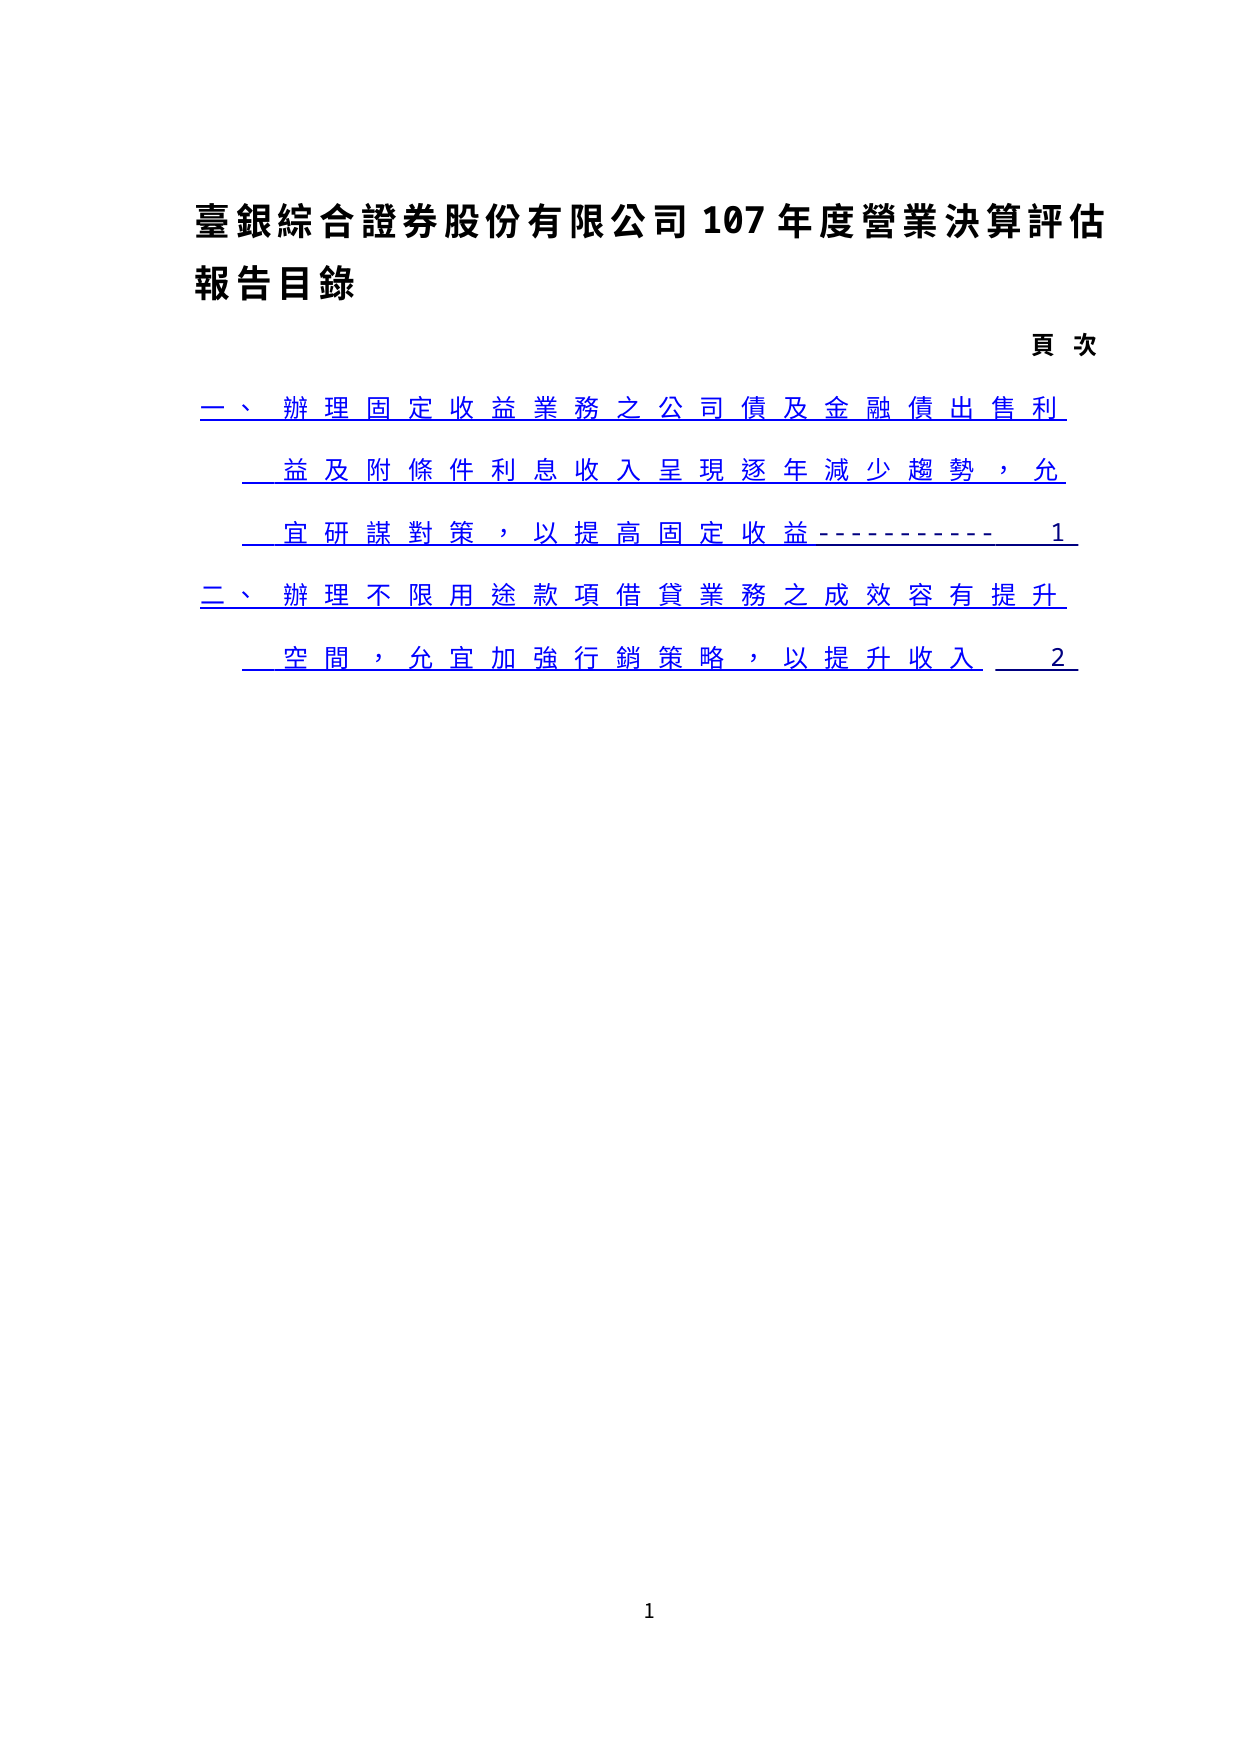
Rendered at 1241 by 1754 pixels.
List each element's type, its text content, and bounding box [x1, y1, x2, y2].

text 臺銀綜合證券股份有限公司107年度營業決算評估報告目錄 [191, 177, 1108, 302]
text 二、辦理不限用途款項借貸業務之成效容有提升空間，允宜加強行銷策略，以提升收入 2 [191, 552, 1078, 677]
text 頁次 [191, 302, 1108, 365]
text 一、辦理固定收益業務之公司債及金融債出售利益及附條件利息收入呈現逐年減少趨勢，允宜研謀對策，以提高固定收益 1 [191, 365, 1078, 552]
